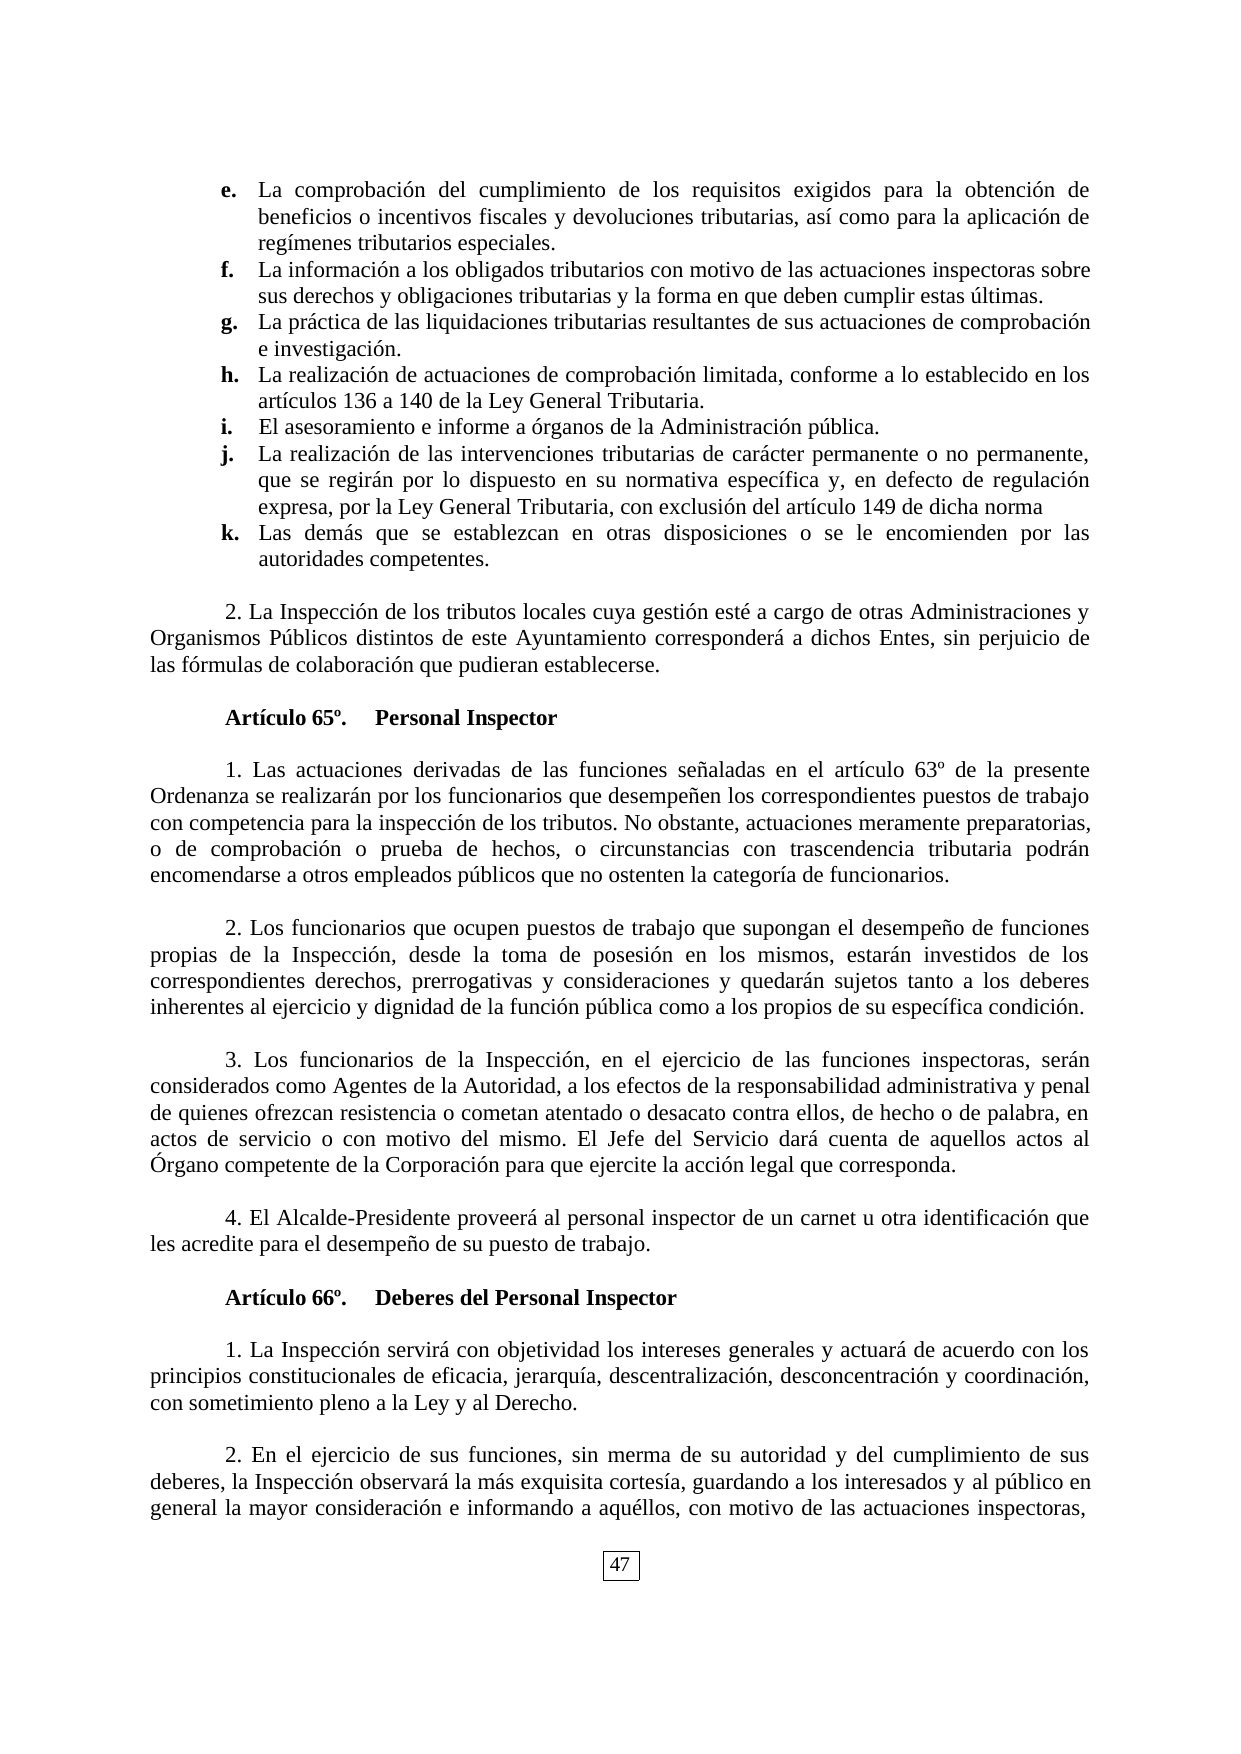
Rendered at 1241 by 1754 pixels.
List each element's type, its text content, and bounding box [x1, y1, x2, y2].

list La Inspección servirá con objetividad los intereses generales y actuará de acuerdo con los principios constitucionales de eficacia, jerarquía, descentralización, desconcentración y coordinación, con sometimiento pleno a la Ley y al Derecho. [150, 1336, 1091, 1415]
list La realización de actuaciones de comprobación limitada, conforme a lo establecido en los artículos 136 a 140 de la Ley General Tributaria. [221, 361, 1091, 414]
list La práctica de las liquidaciones tributarias resultantes de sus actuaciones de comprobación e investigación. [221, 308, 1091, 361]
list Las demás que se establezcan en otras disposiciones o se le encomienden por las autoridades competentes. [221, 519, 1091, 572]
list Las actuaciones derivadas de las funciones señaladas en el artículo 63º de la presente Ordenanza se realizarán por los funcionarios que desempeñen los correspondientes puestos de trabajo con competencia para la inspección de los tributos. No obstante, actuaciones meramente preparatorias, o de comprobación o prueba de hechos, o circunstancias con trascendencia tributaria podrán encomendarse a otros empleados públicos que no ostenten la categoría de funcionarios. [150, 756, 1091, 888]
list El asesoramiento e informe a órganos de la Administración pública. [221, 414, 1103, 440]
subtitle Artículo 65º. Personal Inspector [225, 704, 1103, 730]
list La comprobación del cumplimiento de los requisitos exigidos para la obtención de beneficios o incentivos fiscales y devoluciones tributarias, así como para la aplicación de regímenes tributarios especiales. [221, 176, 1091, 255]
list La Inspección de los tributos locales cuya gestión esté a cargo de otras Administraciones y Organismos Públicos distintos de este Ayuntamiento corresponderá a dichos Entes, sin perjuicio de las fórmulas de colaboración que pudieran establecerse. [150, 598, 1091, 677]
list La realización de las intervenciones tributarias de carácter permanente o no permanente, que se regirán por lo dispuesto en su normativa específica y, en defecto de regulación expresa, por la Ley General Tributaria, con exclusión del artículo 149 de dicha norma [221, 440, 1091, 519]
subtitle Artículo 66º. Deberes del Personal Inspector [225, 1284, 1103, 1310]
list En el ejercicio de sus funciones, sin merma de su autoridad y del cumplimiento de sus deberes, la Inspección observará la más exquisita cortesía, guardando a los interesados y al público en general la mayor consideración e informando a aquéllos, con motivo de las actuaciones inspectoras, [150, 1441, 1091, 1521]
list La información a los obligados tributarios con motivo de las actuaciones inspectoras sobre sus derechos y obligaciones tributarias y la forma en que deben cumplir estas últimas. [221, 256, 1091, 308]
list Los funcionarios que ocupen puestos de trabajo que supongan el desempeño de funciones propias de la Inspección, desde la toma de posesión en los mismos, estarán investidos de los correspondientes derechos, prerrogativas y consideraciones y quedarán sujetos tanto a los deberes inherentes al ejercicio y dignidad de la función pública como a los propios de su específica condición. [150, 914, 1091, 1020]
list Los funcionarios de la Inspección, en el ejercicio de las funciones inspectoras, serán considerados como Agentes de la Autoridad, a los efectos de la responsabilidad administrativa y penal de quienes ofrezcan resistencia o cometan atentado o desacato contra ellos, de hecho o de palabra, en actos de servicio o con motivo del mismo. El Jefe del Servicio dará cuenta de aquellos actos al Órgano competente de la Corporación para que ejercite la acción legal que corresponda. [150, 1046, 1091, 1178]
list El Alcalde-Presidente proveerá al personal inspector de un carnet u otra identificación que les acredite para el desempeño de su puesto de trabajo. [150, 1204, 1091, 1257]
